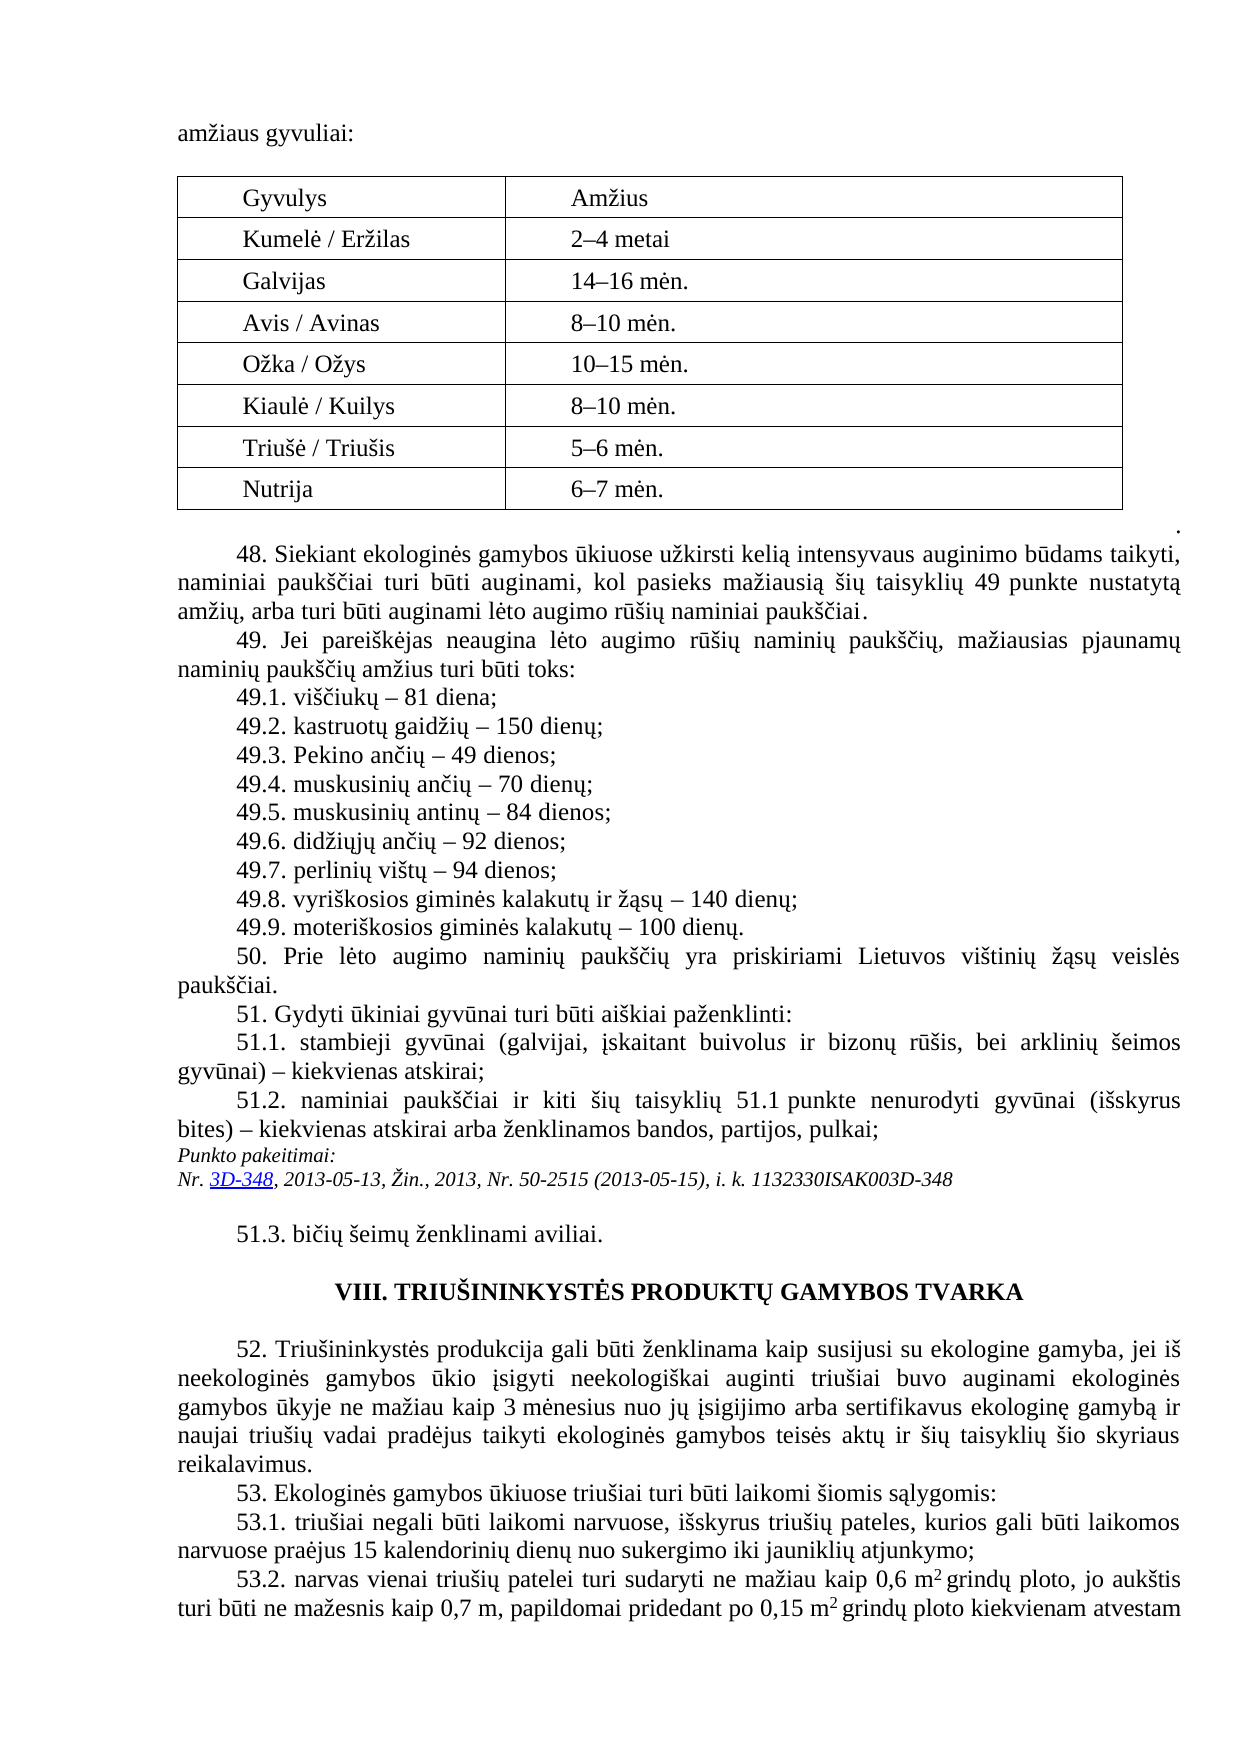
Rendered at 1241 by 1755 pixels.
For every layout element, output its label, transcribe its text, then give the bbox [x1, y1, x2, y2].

text 49.3. Pekino ančių – 49 dienos; [177, 740, 1181, 769]
table_cell 6–7 mėn. [506, 468, 1122, 509]
text 49.8. vyriškosios giminės kalakutų ir žąsų – 140 dienų; [177, 884, 1181, 912]
text 53.1. triušiai negali būti laikomi narvuose, išskyrus triušių pateles, kurios gali būti laikomos narvuose praėjus 15 kalendorinių dienų nuo sukergimo iki jauniklių atjunkymo; [177, 1507, 1181, 1564]
text 53.2. narvas vienai triušių patelei turi sudaryti ne mažiau kaip 0,6 m2 grindų ploto, jo aukštis turi būti ne mažesnis kaip 0,7 m, papildomai pridedant po 0,15 m2 grindų ploto kiekvienam atvestam [177, 1564, 1181, 1622]
text 51.1. stambieji gyvūnai (galvijai, įskaitant buivolus ir bizonų rūšis, bei arklinių šeimos gyvūnai) – kiekvienas atskirai; [177, 1027, 1181, 1085]
text 49. Jei pareiškėjas neaugina lėto augimo rūšių naminių paukščių, mažiausias pjaunamų naminių paukščių amžius turi būti toks: [177, 625, 1181, 682]
table_cell Nutrija [178, 468, 505, 509]
text 51.2. naminiai paukščiai ir kiti šių taisyklių 51.1 punkte nenurodyti gyvūnai (išskyrus bites) – kiekvienas atskirai arba ženklinamos bandos, partijos, pulkai; [177, 1085, 1181, 1142]
text . [177, 510, 1181, 539]
text 51. Gydyti ūkiniai gyvūnai turi būti aiškiai paženklinti: [177, 999, 1181, 1027]
table_header Gyvulys [178, 177, 505, 217]
table_cell 5–6 mėn. [506, 427, 1122, 467]
table_cell 8–10 mėn. [506, 302, 1122, 342]
table_header Amžius [506, 177, 1122, 217]
text 49.1. viščiukų – 81 diena; [177, 682, 1181, 711]
table_cell 14–16 mėn. [506, 260, 1122, 301]
table_cell Triušė / Triušis [178, 427, 505, 467]
table_cell 8–10 mėn. [506, 385, 1122, 426]
text Punkto pakeitimai: [177, 1142, 1181, 1167]
text 49.6. didžiųjų ančių – 92 dienos; [177, 826, 1181, 855]
table_cell Ožka / Ožys [178, 343, 505, 384]
text 49.5. muskusinių antinų – 84 dienos; [177, 797, 1181, 826]
table_cell 2–4 metai [506, 218, 1122, 259]
text Nr. 3D-348, 2013-05-13, Žin., 2013, Nr. 50-2515 (2013-05-15), i. k. 1132330ISAK003D-348 [177, 1167, 1181, 1191]
text 52. Triušininkystės produkcija gali būti ženklinama kaip susijusi su ekologine gamyba, jei iš neekologinės gamybos ūkio įsigyti neekologiškai auginti triušiai buvo auginami ekologinės gamybos ūkyje ne mažiau kaip 3 mėnesius nuo jų įsigijimo arba sertifikavus ekologinę gamybą ir naujai triušių vadai pradėjus taikyti ekologinės gamybos teisės aktų ir šių taisyklių šio skyriaus reikalavimus. [177, 1334, 1181, 1478]
text 50. Prie lėto augimo naminių paukščių yra priskiriami Lietuvos vištinių žąsų veislės paukščiai. [177, 941, 1181, 999]
text 49.2. kastruotų gaidžių – 150 dienų; [177, 711, 1181, 740]
text 49.4. muskusinių ančių – 70 dienų; [177, 769, 1181, 797]
table_cell 10–15 mėn. [506, 343, 1122, 384]
text amžiaus gyvuliai: [177, 118, 1181, 147]
text 49.7. perlinių vištų – 94 dienos; [177, 855, 1181, 884]
table_cell Avis / Avinas [178, 302, 505, 342]
text VIII. TRIUŠininkystės produktų gamybos tvarka [177, 1277, 1181, 1306]
table_cell Galvijas [178, 260, 505, 301]
text 53. Ekologinės gamybos ūkiuose triušiai turi būti laikomi šiomis sąlygomis: [177, 1478, 1181, 1507]
table_cell Kumelė / Eržilas [178, 218, 505, 259]
text 49.9. moteriškosios giminės kalakutų – 100 dienų. [177, 912, 1181, 941]
text 48. Siekiant ekologinės gamybos ūkiuose užkirsti kelią intensyvaus auginimo būdams taikyti, naminiai paukščiai turi būti auginami, kol pasieks mažiausią šių taisyklių 49 punkte nustatytą amžių, arba turi būti auginami lėto augimo rūšių naminiai paukščiai. [177, 539, 1181, 625]
table_cell Kiaulė / Kuilys [178, 385, 505, 426]
text 51.3. bičių šeimų ženklinami aviliai. [177, 1219, 1181, 1248]
